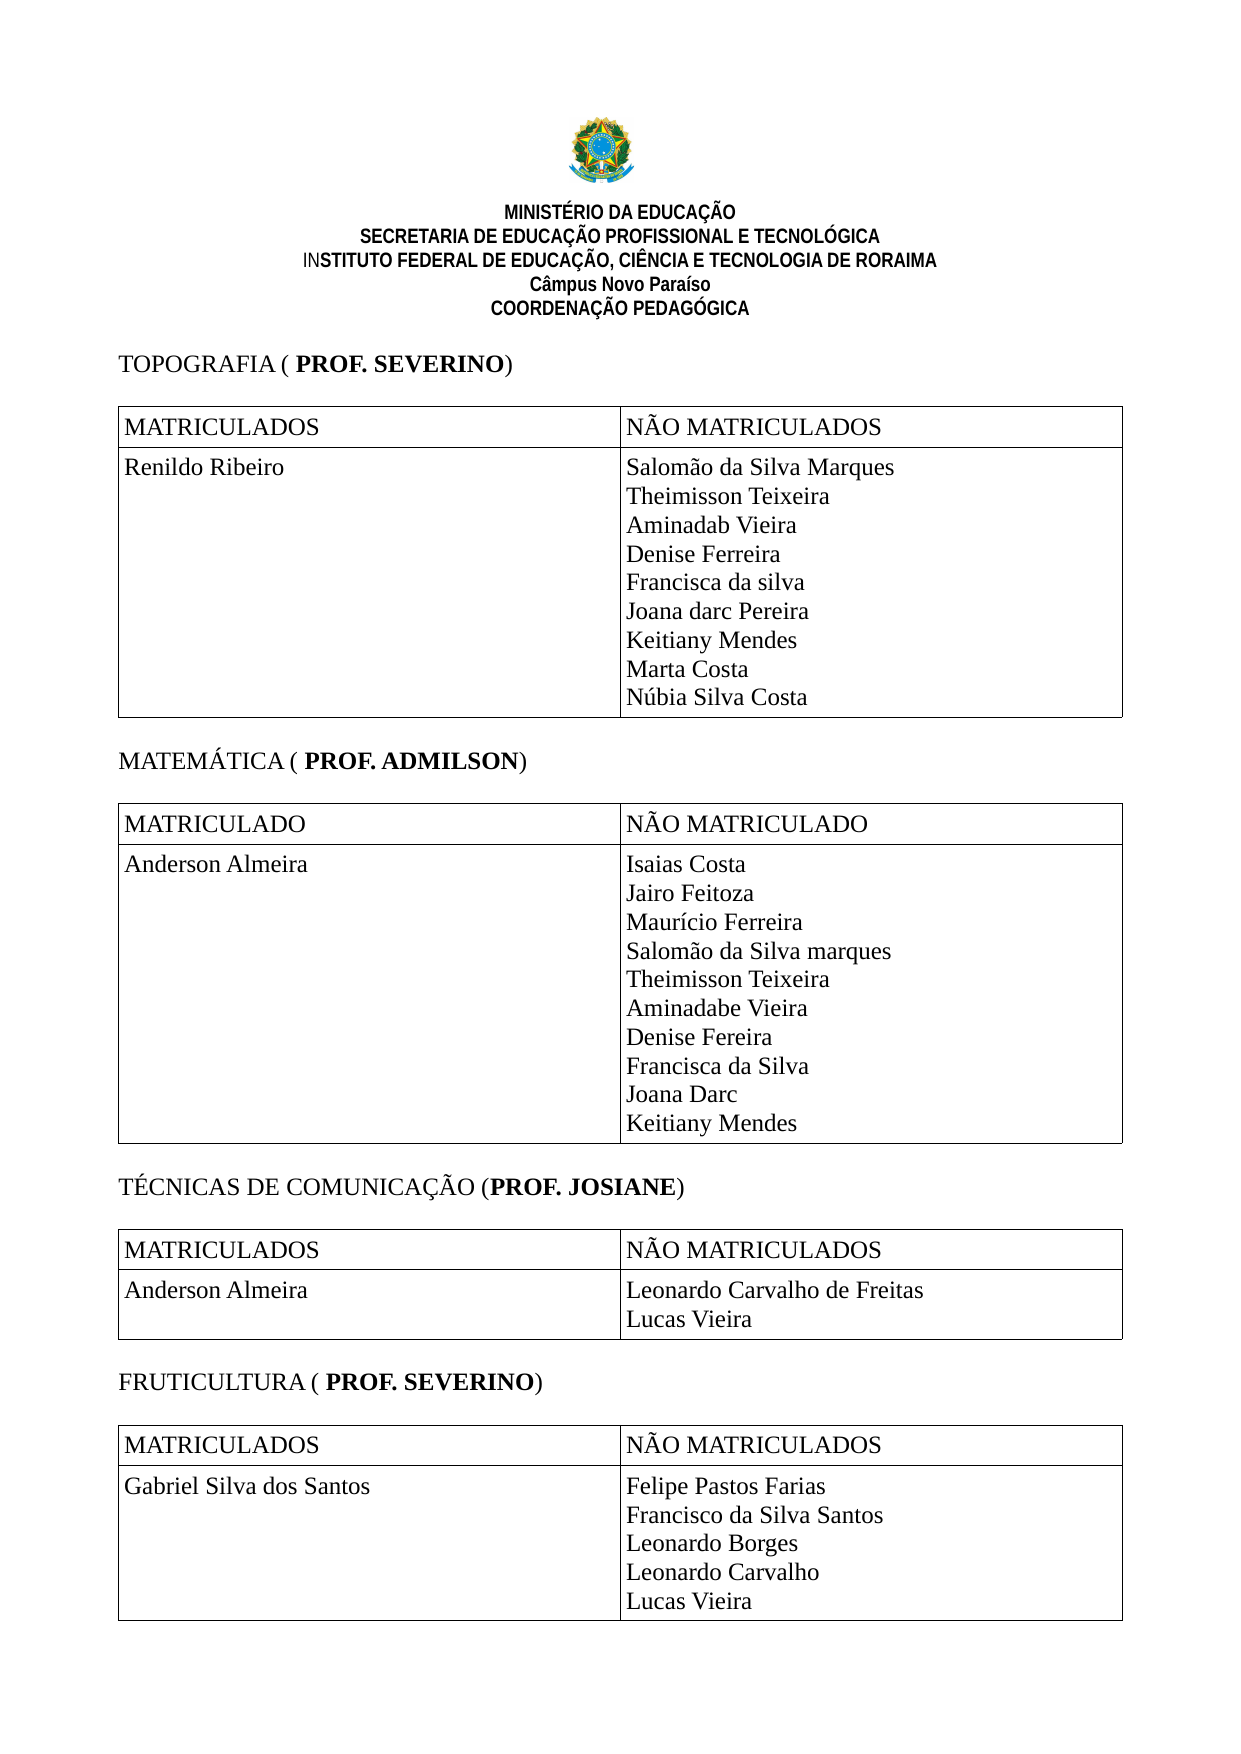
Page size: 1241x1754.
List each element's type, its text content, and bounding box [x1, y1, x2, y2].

table_header MATRICULADOS [119, 1230, 620, 1269]
text MATEMÁTICA ( PROF. ADMILSON) [118, 746, 1122, 774]
table_header NÃO MATRICULADO [621, 804, 1122, 844]
table_cell Isaias Costa Jairo Feitoza Maurício Ferreira Salomão da Silva marques Theimisson Teixeira Aminadabe Vieira Denise Fereira Francisca da Silva Joana Darc Keitiany Mendes [621, 845, 1122, 1143]
text FRUTICULTURA ( PROF. SEVERINO) [118, 1367, 1122, 1396]
table_header MATRICULADO [119, 804, 620, 844]
table_header MATRICULADOS [119, 1426, 620, 1465]
table_header NÃO MATRICULADOS [621, 1426, 1122, 1465]
table_cell Anderson Almeira [119, 845, 620, 1143]
table_cell Felipe Pastos Farias Francisco da Silva Santos Leonardo Borges Leonardo Carvalho Lucas Vieira [621, 1466, 1122, 1620]
table_header NÃO MATRICULADOS [621, 407, 1122, 447]
table_cell Salomão da Silva Marques Theimisson Teixeira Aminadab Vieira Denise Ferreira Francisca da silva Joana darc Pereira Keitiany Mendes Marta Costa Núbia Silva Costa [621, 448, 1122, 717]
table_cell Renildo Ribeiro [119, 448, 620, 717]
table_header MATRICULADOS [119, 407, 620, 447]
table_cell Anderson Almeira [119, 1270, 620, 1338]
text TOPOGRAFIA ( PROF. SEVERINO) [118, 349, 1122, 378]
picture [568, 117, 635, 183]
table_cell Leonardo Carvalho de Freitas Lucas Vieira [621, 1270, 1122, 1338]
table_header NÃO MATRICULADOS [621, 1230, 1122, 1269]
text TÉCNICAS DE COMUNICAÇÃO (PROF. JOSIANE) [118, 1172, 1122, 1200]
table_cell Gabriel Silva dos Santos [119, 1466, 620, 1620]
